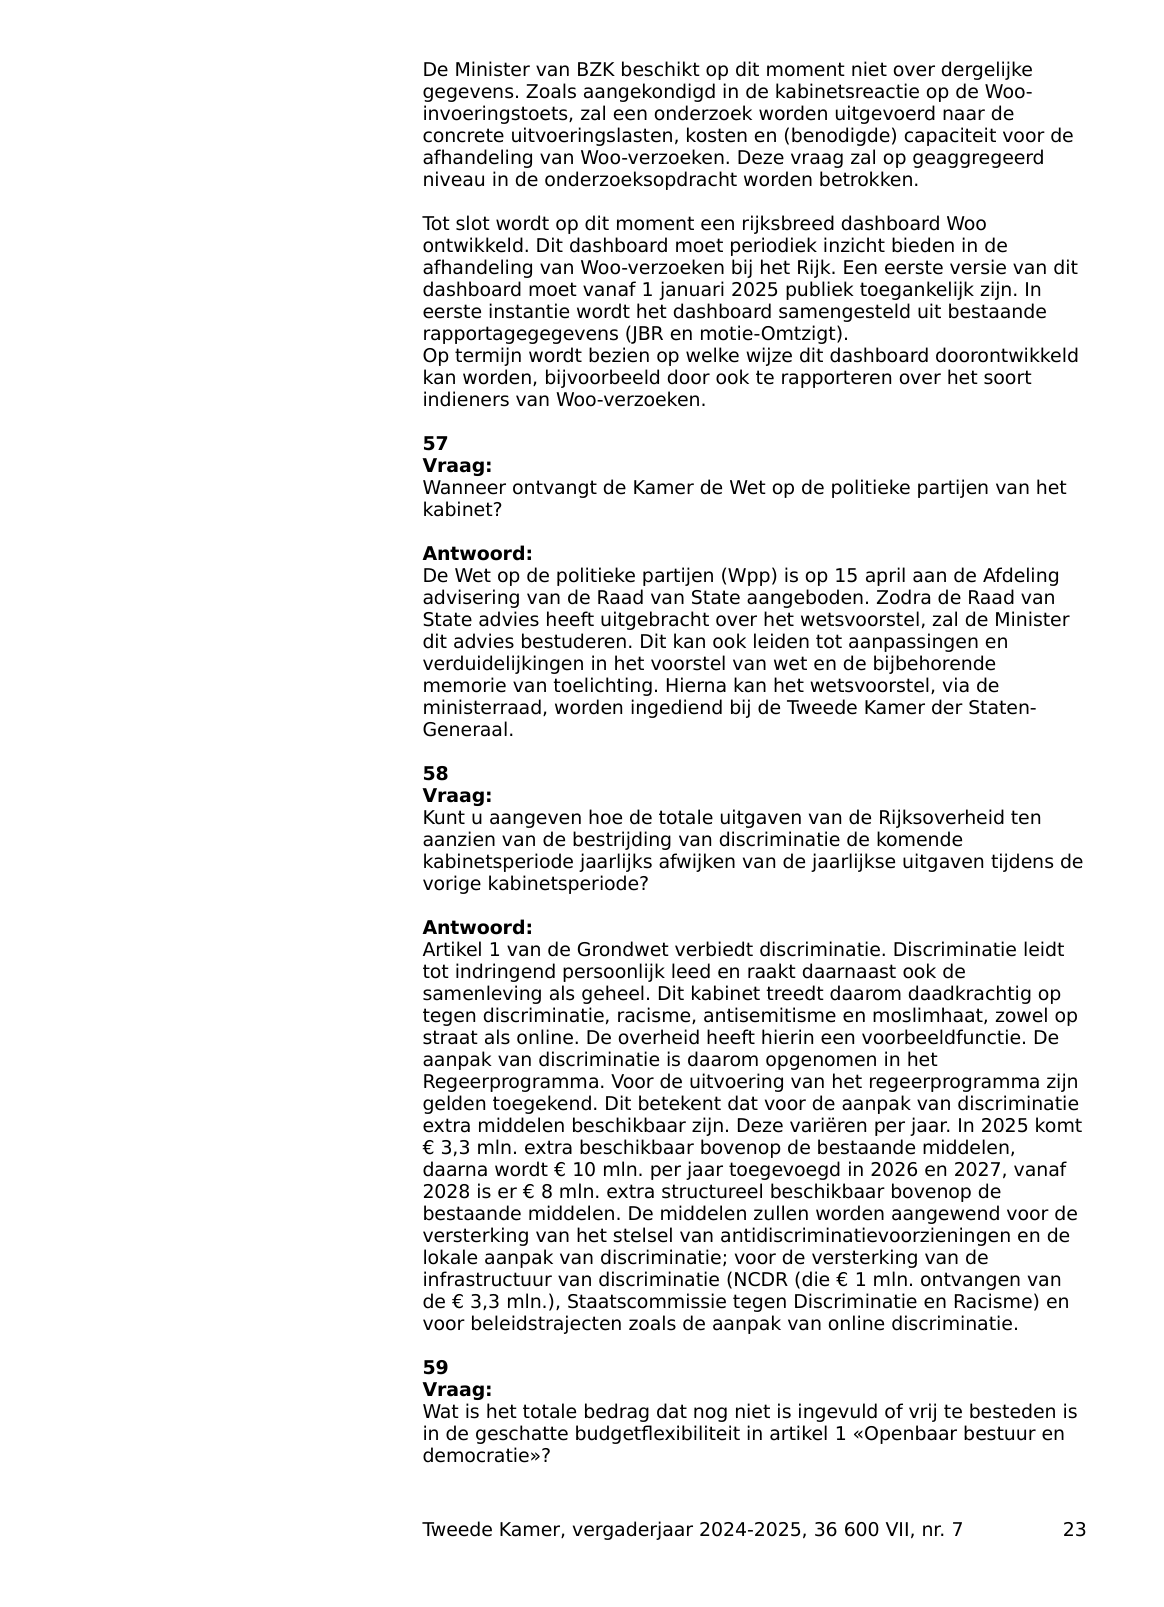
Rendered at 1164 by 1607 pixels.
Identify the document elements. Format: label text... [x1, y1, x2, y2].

text Op termijn wordt bezien op welke wijze dit dashboard doorontwikkeld kan worden, bijvoorbeeld door ook te rapporteren over het soort indieners van Woo-verzoeken. [422, 345, 1087, 411]
text Kunt u aangeven hoe de totale uitgaven van de Rijksoverheid ten aanzien van de bestrijding van discriminatie de komende kabinetsperiode jaarlijks afwijken van de jaarlijkse uitgaven tijdens de vorige kabinetsperiode? [422, 807, 1087, 895]
text Tot slot wordt op dit moment een rijksbreed dashboard Woo ontwikkeld. Dit dashboard moet periodiek inzicht bieden in de afhandeling van Woo-verzoeken bij het Rijk. Een eerste versie van dit dashboard moet vanaf 1 januari 2025 publiek toegankelijk zijn. In eerste instantie wordt het dashboard samengesteld uit bestaande rapportagegegevens (JBR en motie-Omtzigt). [422, 213, 1087, 345]
text Antwoord: [422, 917, 1087, 939]
text Vraag: [422, 1379, 1087, 1401]
text Artikel 1 van de Grondwet verbiedt discriminatie. Discriminatie leidt tot indringend persoonlijk leed en raakt daarnaast ook de samenleving als geheel. Dit kabinet treedt daarom daadkrachtig op tegen discriminatie, racisme, antisemitisme en moslimhaat, zowel op straat als online. De overheid heeft hierin een voorbeeldfunctie. De aanpak van discriminatie is daarom opgenomen in het Regeerprogramma. Voor de uitvoering van het regeerprogramma zijn gelden toegekend. Dit betekent dat voor de aanpak van discriminatie extra middelen beschikbaar zijn. Deze variëren per jaar. In 2025 komt € 3,3 mln. extra beschikbaar bovenop de bestaande middelen, daarna wordt € 10 mln. per jaar toegevoegd in 2026 en 2027, vanaf 2028 is er € 8 mln. extra structureel beschikbaar bovenop de bestaande middelen. De middelen zullen worden aangewend voor de versterking van het stelsel van antidiscriminatievoorzieningen en de lokale aanpak van discriminatie; voor de versterking van de infrastructuur van discriminatie (NCDR (die € 1 mln. ontvangen van de € 3,3 mln.), Staatscommissie tegen Discriminatie en Racisme) en voor beleidstrajecten zoals de aanpak van online discriminatie. [422, 939, 1087, 1335]
text 57 [422, 433, 1087, 455]
text 59 [422, 1357, 1087, 1379]
text Wanneer ontvangt de Kamer de Wet op de politieke partijen van het kabinet? [422, 477, 1087, 521]
text Vraag: [422, 785, 1087, 807]
text Wat is het totale bedrag dat nog niet is ingevuld of vrij te besteden is in de geschatte budgetflexibiliteit in artikel 1 «Openbaar bestuur en democratie»? [422, 1401, 1087, 1467]
text De Minister van BZK beschikt op dit moment niet over dergelijke gegevens. Zoals aangekondigd in de kabinetsreactie op de Woo-invoeringstoets, zal een onderzoek worden uitgevoerd naar de concrete uitvoeringslasten, kosten en (benodigde) capaciteit voor de afhandeling van Woo-verzoeken. Deze vraag zal op geaggregeerd niveau in de onderzoeksopdracht worden betrokken. [422, 59, 1087, 191]
text De Wet op de politieke partijen (Wpp) is op 15 april aan de Afdeling advisering van de Raad van State aangeboden. Zodra de Raad van State advies heeft uitgebracht over het wetsvoorstel, zal de Minister dit advies bestuderen. Dit kan ook leiden tot aanpassingen en verduidelijkingen in het voorstel van wet en de bijbehorende memorie van toelichting. Hierna kan het wetsvoorstel, via de ministerraad, worden ingediend bij de Tweede Kamer der Staten-Generaal. [422, 565, 1087, 741]
text Antwoord: [422, 543, 1087, 565]
text Vraag: [422, 455, 1087, 477]
text 58 [422, 763, 1087, 785]
